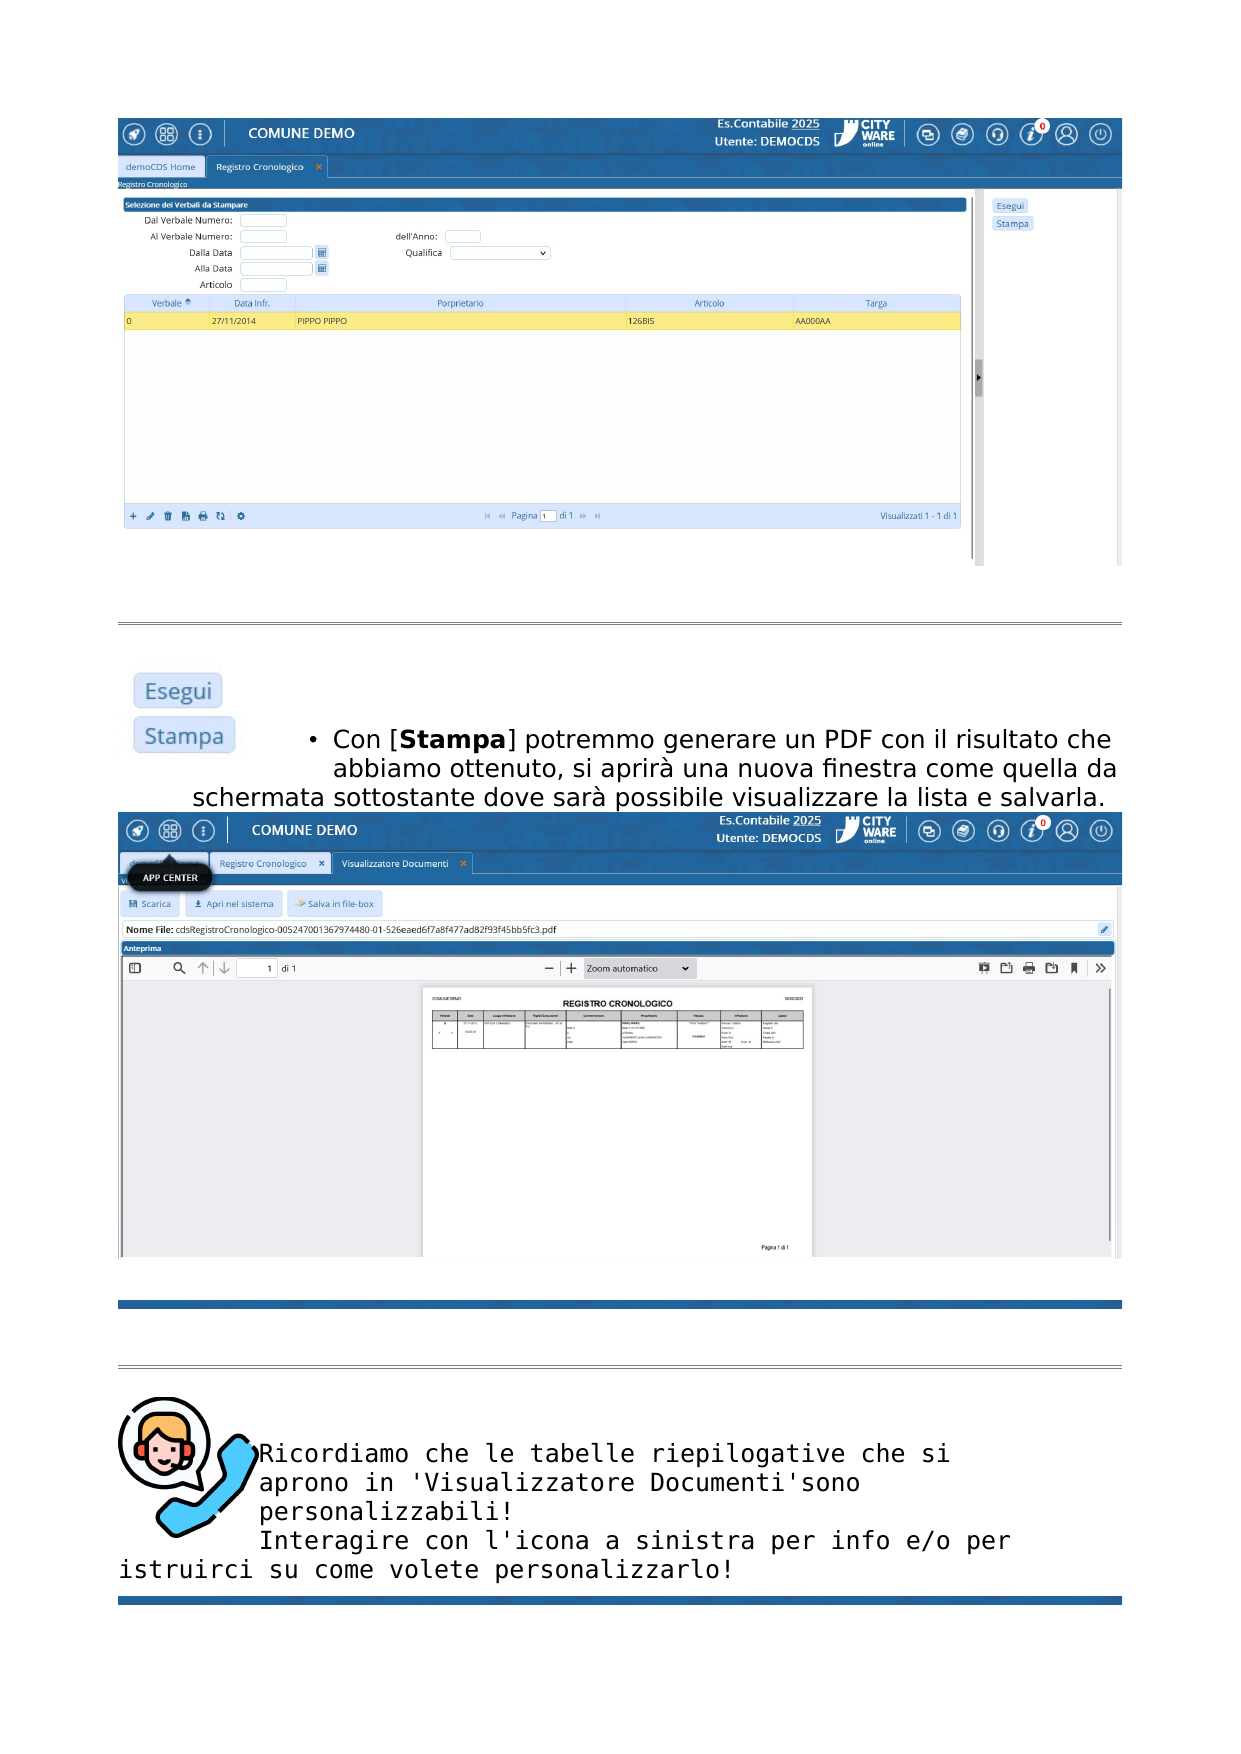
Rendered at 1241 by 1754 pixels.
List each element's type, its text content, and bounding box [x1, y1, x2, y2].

picture [118, 653, 259, 781]
picture [118, 1300, 1123, 1309]
text Ricordiamo che le tabelle riepilogative che si aprono in 'Visualizzatore Documenti'sono personalizzabili! Interagire con l'icona a sinistra per info e/o per istruirci su come volete personalizzarlo! [118, 1439, 1122, 1584]
picture [118, 118, 1123, 566]
picture [118, 1596, 1123, 1605]
picture [118, 812, 1123, 1259]
picture [118, 1397, 259, 1538]
list Con [Stampa] potremmo generare un PDF con il risultato che abbiamo ottenuto, si aprirà una nuova finestra come quella da schermata sottostante dove sarà possibile visualizzare la lista e salvarla. [177, 725, 1122, 812]
